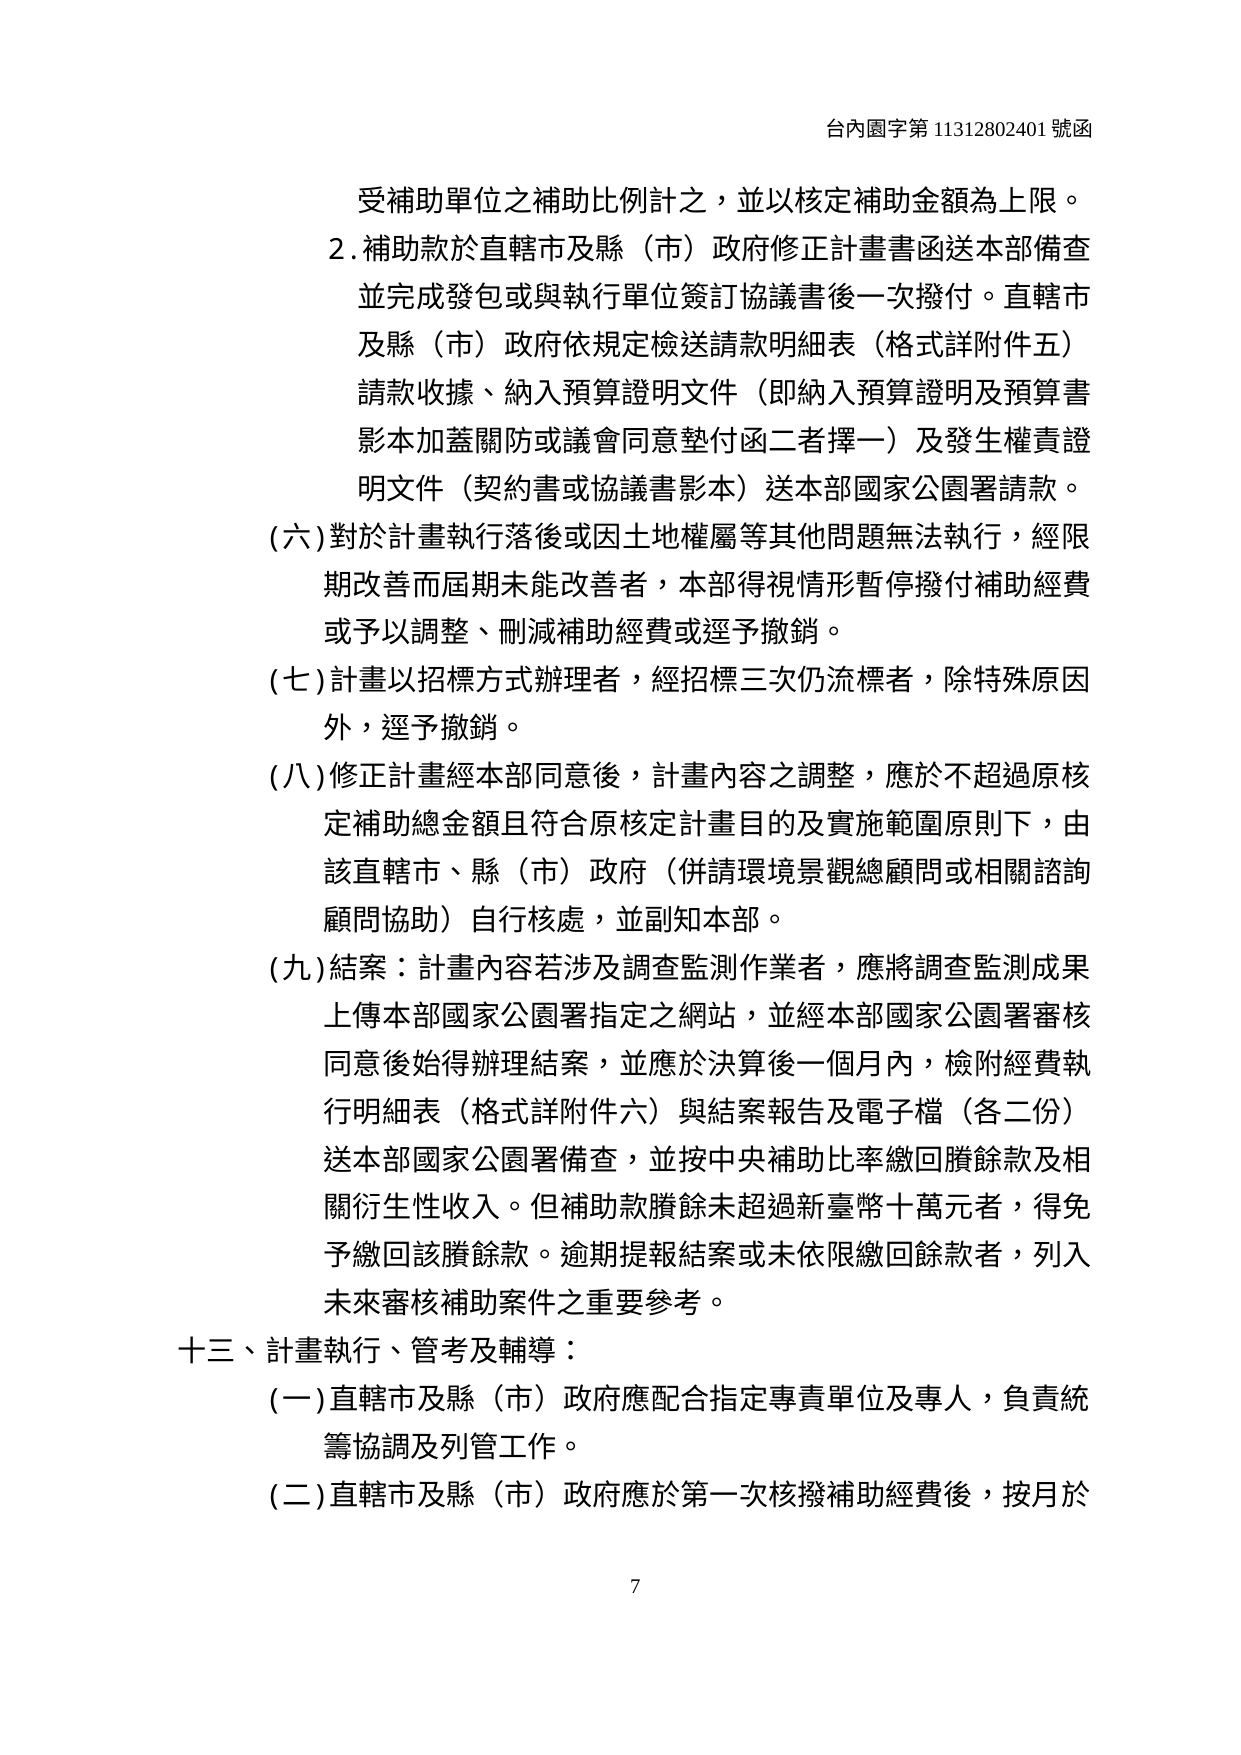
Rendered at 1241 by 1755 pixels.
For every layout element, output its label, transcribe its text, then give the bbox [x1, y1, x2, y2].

text 十三、計畫執行、管考及輔導： [177, 1323, 1093, 1371]
text (二)直轄市及縣（市）政府應於第一次核撥補助經費後，按月於 [265, 1467, 1093, 1515]
text (六)對於計畫執行落後或因土地權屬等其他問題無法執行，經限期改善而屆期未能改善者，本部得視情形暫停撥付補助經費或予以調整、刪減補助經費或逕予撤銷。 [265, 509, 1093, 652]
text (九)結案：計畫內容若涉及調查監測作業者，應將調查監測成果上傳本部國家公園署指定之網站，並經本部國家公園署審核同意後始得辦理結案，並應於決算後一個月內，檢附經費執行明細表（格式詳附件六）與結案報告及電子檔（各二份）送本部國家公園署備查，並按中央補助比率繳回賸餘款及相關衍生性收入。但補助款賸餘未超過新臺幣十萬元者，得免予繳回該賸餘款。逾期提報結案或未依限繳回餘款者，列入未來審核補助案件之重要參考。 [265, 940, 1093, 1323]
text 受補助單位之補助比例計之，並以核定補助金額為上限。 [327, 173, 1093, 221]
text 2.補助款於直轄市及縣（市）政府修正計畫書函送本部備查並完成發包或與執行單位簽訂協議書後一次撥付。直轄市及縣（市）政府依規定檢送請款明細表（格式詳附件五）、請款收據、納入預算證明文件（即納入預算證明及預算書影本加蓋關防或議會同意墊付函二者擇一）及發生權責證明文件（契約書或協議書影本）送本部國家公園署請款。 [327, 221, 1093, 509]
text (八)修正計畫經本部同意後，計畫內容之調整，應於不超過原核定補助總金額且符合原核定計畫目的及實施範圍原則下，由該直轄市、縣（市）政府（併請環境景觀總顧問或相關諮詢顧問協助）自行核處，並副知本部。 [265, 748, 1093, 940]
text (七)計畫以招標方式辦理者，經招標三次仍流標者，除特殊原因外，逕予撤銷。 [265, 652, 1093, 748]
text (一)直轄市及縣（市）政府應配合指定專責單位及專人，負責統籌協調及列管工作。 [265, 1371, 1093, 1467]
